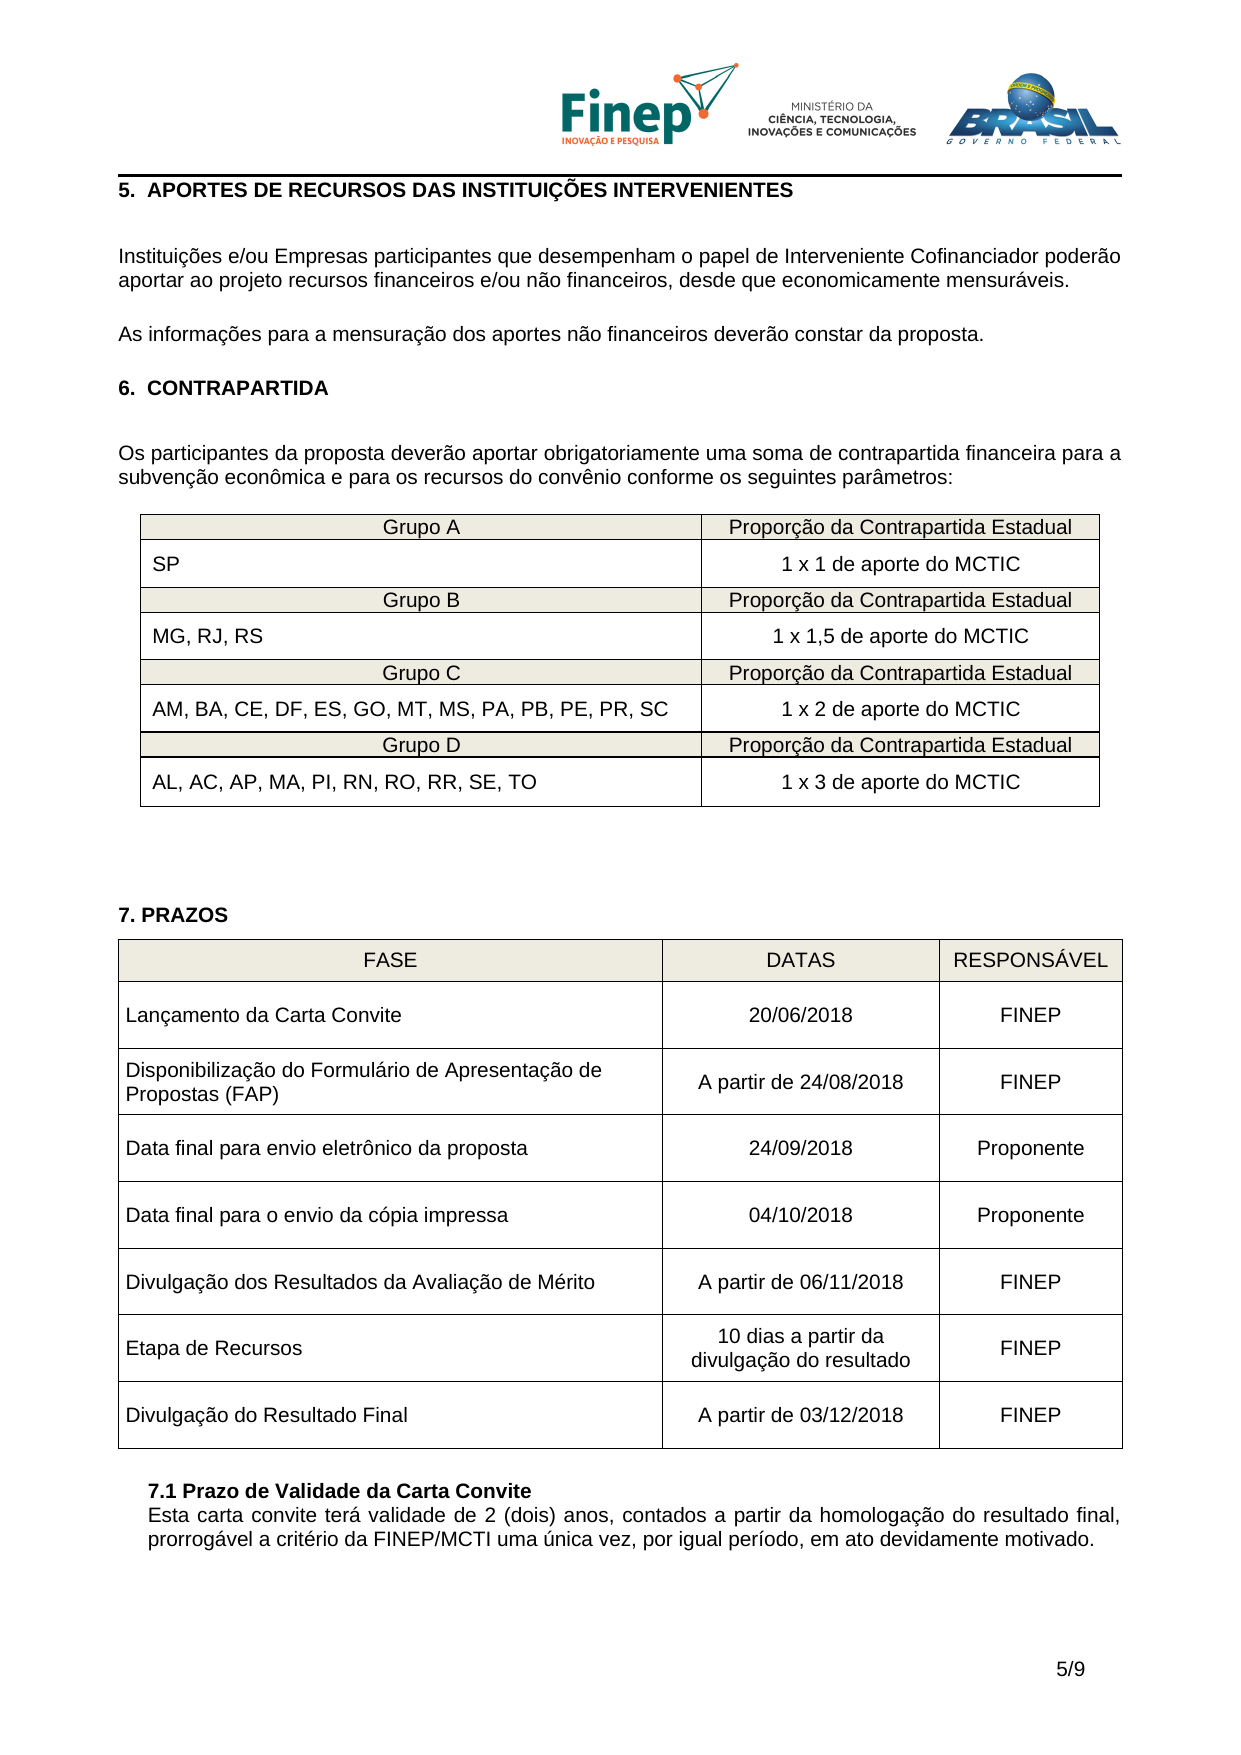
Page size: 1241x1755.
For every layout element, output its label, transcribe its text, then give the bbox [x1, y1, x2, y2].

table_cell 1 x 3 de aporte do MCTIC [702, 758, 1099, 806]
table_cell A partir de 24/08/2018 [663, 1049, 939, 1114]
table_cell Proporção da Contrapartida Estadual [702, 588, 1099, 612]
table_header Grupo A [141, 515, 701, 539]
text Os participantes da proposta deverão aportar obrigatoriamente uma soma de contrapartida financeira para a subvenção econômica e para os recursos do convênio conforme os seguintes parâmetros: [118, 441, 1122, 489]
table_cell Grupo B [141, 588, 701, 612]
text Esta carta convite terá validade de 2 (dois) anos, contados a partir da homologação do resultado final, prorrogável a critério da FINEP/MCTI uma única vez, por igual período, em ato devidamente motivado. [148, 1503, 1122, 1551]
text 7. PRAZOS [118, 903, 1122, 927]
table_header DATAS [663, 940, 939, 981]
text 5. APORTES DE RECURSOS DAS INSTITUIÇÕES INTERVENIENTES [118, 177, 1122, 201]
table_cell A partir de 06/11/2018 [663, 1249, 939, 1314]
text As informações para a mensuração dos aportes não financeiros deverão constar da proposta. [118, 321, 1122, 345]
table_cell A partir de 03/12/2018 [663, 1382, 939, 1448]
table_cell FINEP [940, 1315, 1122, 1381]
table_cell FINEP [940, 1049, 1122, 1114]
table_cell MG, RJ, RS [141, 613, 701, 659]
table_cell 10 dias a partir da divulgação do resultado [663, 1315, 939, 1381]
table_cell AL, AC, AP, MA, PI, RN, RO, RR, SE, TO [141, 758, 701, 806]
table_cell Grupo D [141, 733, 701, 756]
table_header Proporção da Contrapartida Estadual [702, 515, 1099, 539]
table_cell Data final para envio eletrônico da proposta [119, 1115, 662, 1181]
table_cell AM, BA, CE, DF, ES, GO, MT, MS, PA, PB, PE, PR, SC [141, 685, 701, 731]
text 6. CONTRAPARTIDA [118, 375, 1122, 399]
table_cell SP [141, 540, 701, 587]
table_cell Proponente [940, 1115, 1122, 1181]
table_cell 24/09/2018 [663, 1115, 939, 1181]
table_cell Divulgação do Resultado Final [119, 1382, 662, 1448]
table_cell 20/06/2018 [663, 982, 939, 1048]
table_header RESPONSÁVEL [940, 940, 1122, 981]
table_cell FINEP [940, 982, 1122, 1048]
table_header FASE [119, 940, 662, 981]
table_cell 1 x 1,5 de aporte do MCTIC [702, 613, 1099, 659]
table_cell 1 x 2 de aporte do MCTIC [702, 685, 1099, 731]
table_cell FINEP [940, 1249, 1122, 1314]
table_cell Data final para o envio da cópia impressa [119, 1182, 662, 1248]
table_cell Proponente [940, 1182, 1122, 1248]
table_cell 04/10/2018 [663, 1182, 939, 1248]
table_cell Proporção da Contrapartida Estadual [702, 733, 1099, 756]
table_cell Etapa de Recursos [119, 1315, 662, 1381]
table_cell FINEP [940, 1382, 1122, 1448]
table_cell Proporção da Contrapartida Estadual [702, 660, 1099, 684]
table_cell Divulgação dos Resultados da Avaliação de Mérito [119, 1249, 662, 1314]
text 7.1 Prazo de Validade da Carta Convite [148, 1479, 1122, 1503]
text Instituições e/ou Empresas participantes que desempenham o papel de Interveniente Cofinanciador poderão aportar ao projeto recursos financeiros e/ou não financeiros, desde que economicamente mensuráveis. [118, 243, 1122, 291]
table_cell Grupo C [141, 660, 701, 684]
table_cell Lançamento da Carta Convite [119, 982, 662, 1048]
table_cell Disponibilização do Formulário de Apresentação de Propostas (FAP) [119, 1049, 662, 1114]
table_cell 1 x 1 de aporte do MCTIC [702, 540, 1099, 587]
